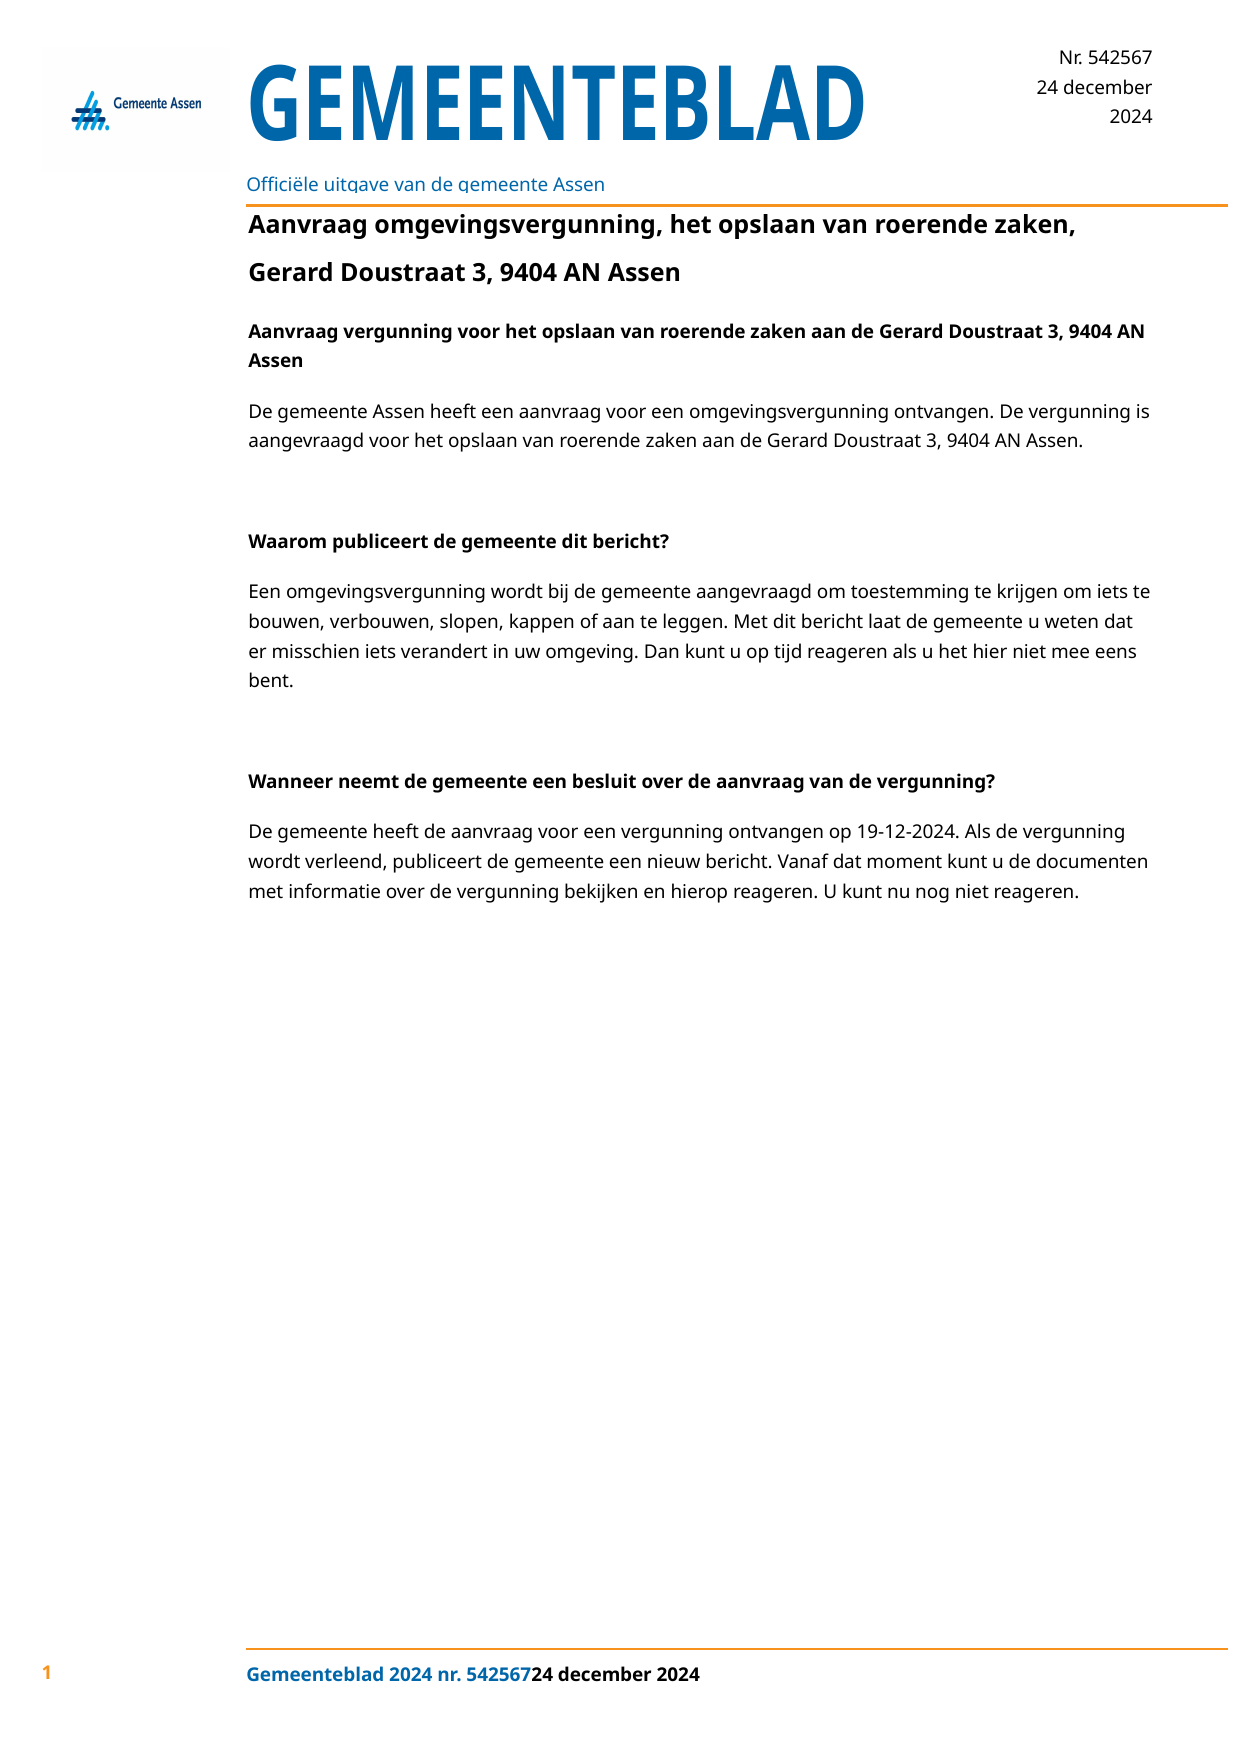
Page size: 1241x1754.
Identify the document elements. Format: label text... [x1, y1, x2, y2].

text Aanvraag vergunning voor het opslaan van roerende zaken aan de Gerard Doustraat 3, 9404 AN Assen [248, 318, 1152, 373]
picture [41, 47, 231, 172]
text Wanneer neemt de gemeente een besluit over de aanvraag van de vergunning? [248, 768, 1152, 794]
text De gemeente Assen heeft een aanvraag voor een omgevingsvergunning ontvangen. De vergunning is aangevraagd voor het opslaan van roerende zaken aan de Gerard Doustraat 3, 9404 AN Assen. [248, 398, 1152, 453]
text Aanvraag omgevingsvergunning, het opslaan van roerende zaken, Gerard Doustraat 3, 9404 AN Assen [248, 207, 1152, 288]
text Een omgevingsvergunning wordt bij de gemeente aangevraagd om toestemming te krijgen om iets te bouwen, verbouwen, slopen, kappen of aan te leggen. Met dit bericht laat de gemeente u weten dat er misschien iets verandert in uw omgeving. Dan kunt u op tijd reageren als u het hier niet mee eens bent. [248, 579, 1152, 693]
text Waarom publiceert de gemeente dit bericht? [248, 528, 1152, 554]
text De gemeente heeft de aanvraag voor een vergunning ontvangen op 19-12-2024. Als de vergunning wordt verleend, publiceert de gemeente een nieuw bericht. Vanaf dat moment kunt u de documenten met informatie over de vergunning bekijken en hierop reageren. U kunt nu nog niet reageren. [248, 819, 1152, 904]
